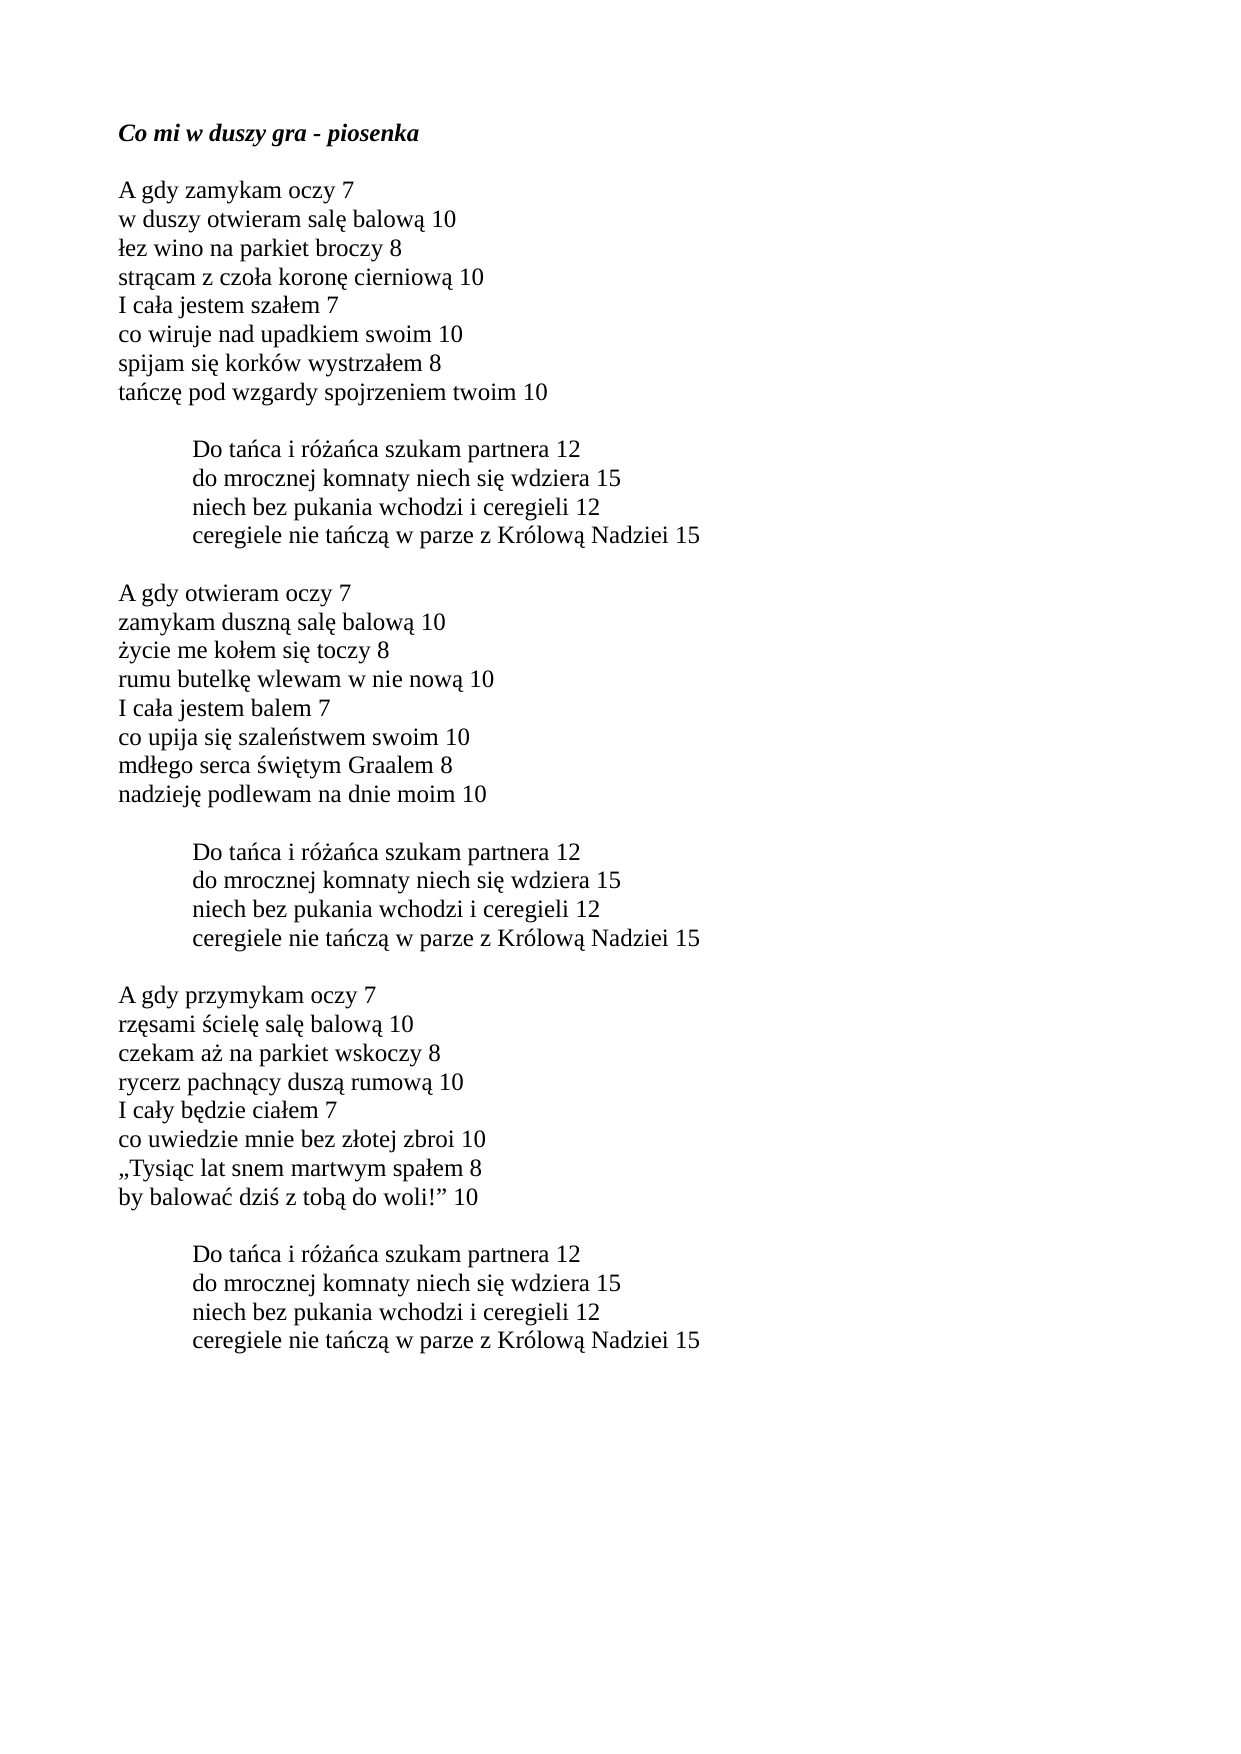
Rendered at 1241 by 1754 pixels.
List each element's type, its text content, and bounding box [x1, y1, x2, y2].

text rumu butelkę wlewam w nie nową 10 [118, 664, 1122, 693]
text A gdy przymykam oczy 7 [118, 981, 1122, 1009]
text I cała jestem szałem 7 [118, 291, 1122, 319]
text rycerz pachnący duszą rumową 10 [118, 1067, 1122, 1096]
text zamykam duszną salę balową 10 [118, 607, 1122, 636]
text I cały będzie ciałem 7 [118, 1096, 1122, 1124]
text ceregiele nie tańczą w parze z Królową Nadziei 15 [118, 923, 1122, 952]
text niech bez pukania wchodzi i ceregieli 12 [118, 492, 1122, 521]
text do mrocznej komnaty niech się wdziera 15 [118, 1268, 1122, 1297]
text czekam aż na parkiet wskoczy 8 [118, 1038, 1122, 1067]
text A gdy zamykam oczy 7 [118, 176, 1122, 204]
text Do tańca i różańca szukam partnera 12 [118, 434, 1122, 463]
text do mrocznej komnaty niech się wdziera 15 [118, 866, 1122, 894]
text niech bez pukania wchodzi i ceregieli 12 [118, 894, 1122, 923]
text co upija się szaleństwem swoim 10 [118, 722, 1122, 751]
text życie me kołem się toczy 8 [118, 636, 1122, 664]
text do mrocznej komnaty niech się wdziera 15 [118, 463, 1122, 492]
text niech bez pukania wchodzi i ceregieli 12 [118, 1297, 1122, 1326]
text ceregiele nie tańczą w parze z Królową Nadziei 15 [118, 1326, 1122, 1354]
text I cała jestem balem 7 [118, 693, 1122, 722]
text „Tysiąc lat snem martwym spałem 8 [118, 1153, 1122, 1182]
text Do tańca i różańca szukam partnera 12 [118, 837, 1122, 866]
text A gdy otwieram oczy 7 [118, 578, 1122, 607]
text mdłego serca świętym Graalem 8 [118, 751, 1122, 779]
text tańczę pod wzgardy spojrzeniem twoim 10 [118, 377, 1122, 406]
text w duszy otwieram salę balową 10 [118, 204, 1122, 233]
text Co mi w duszy gra - piosenka [118, 118, 1122, 147]
text łez wino na parkiet broczy 8 [118, 233, 1122, 262]
text Do tańca i różańca szukam partnera 12 [118, 1239, 1122, 1268]
text by balować dziś z tobą do woli!” 10 [118, 1182, 1122, 1211]
text co wiruje nad upadkiem swoim 10 [118, 319, 1122, 348]
text nadzieję podlewam na dnie moim 10 [118, 779, 1122, 808]
text co uwiedzie mnie bez złotej zbroi 10 [118, 1124, 1122, 1153]
text spijam się korków wystrzałem 8 [118, 348, 1122, 377]
text rzęsami ścielę salę balową 10 [118, 1009, 1122, 1038]
text ceregiele nie tańczą w parze z Królową Nadziei 15 [118, 521, 1122, 549]
text strącam z czoła koronę cierniową 10 [118, 262, 1122, 291]
